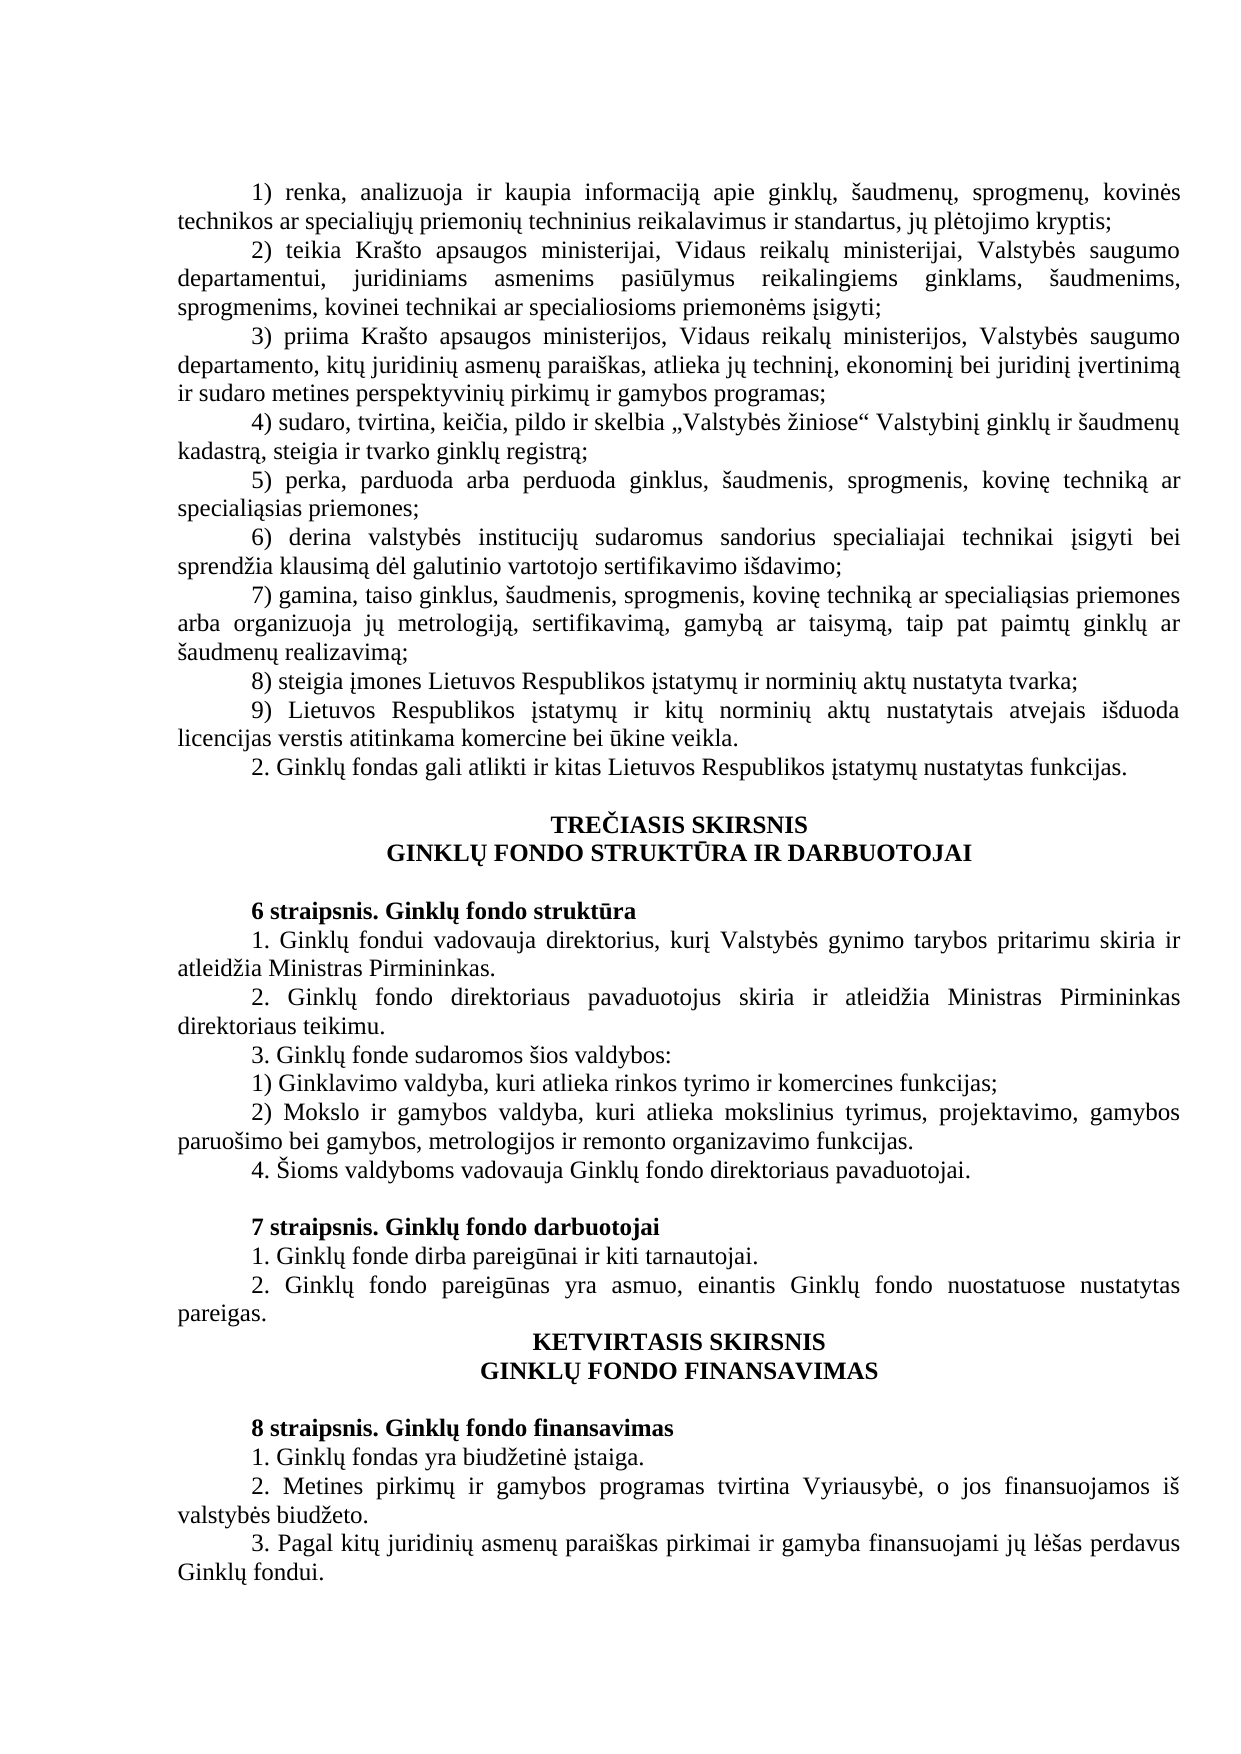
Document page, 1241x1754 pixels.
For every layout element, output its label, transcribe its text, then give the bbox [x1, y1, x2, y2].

text 9) Lietuvos Respublikos įstatymų ir kitų norminių aktų nustatytais atvejais išduoda licencijas verstis atitinkama komercine bei ūkine veikla. [177, 695, 1181, 752]
text 2. Ginklų fondo pareigūnas yra asmuo, einantis Ginklų fondo nuostatuose nustatytas pareigas. [177, 1270, 1181, 1327]
text KETVIRTASIS SKIRSNIS [177, 1327, 1181, 1356]
text GINKLŲ FONDO FINANSAVIMAS [177, 1356, 1181, 1385]
text 2. Ginklų fondo direktoriaus pavaduotojus skiria ir atleidžia Ministras Pirmininkas direktoriaus teikimu. [177, 982, 1181, 1040]
text 3. Ginklų fonde sudaromos šios valdybos: [177, 1040, 1181, 1068]
text 8) steigia įmones Lietuvos Respublikos įstatymų ir norminių aktų nustatyta tvarka; [177, 666, 1181, 695]
text GINKLŲ FONDO STRUKTŪRA IR DARBUOTOJAI [177, 838, 1181, 867]
text 2. Metines pirkimų ir gamybos programas tvirtina Vyriausybė, o jos finansuojamos iš valstybės biudžeto. [177, 1471, 1181, 1528]
text 2) teikia Krašto apsaugos ministerijai, Vidaus reikalų ministerijai, Valstybės saugumo departamentui, juridiniams asmenims pasiūlymus reikalingiems ginklams, šaudmenims, sprogmenims, kovinei technikai ar specialiosioms priemonėms įsigyti; [177, 235, 1181, 321]
text 5) perka, parduoda arba perduoda ginklus, šaudmenis, sprogmenis, kovinę techniką ar specialiąsias priemones; [177, 465, 1181, 522]
text 4. Šioms valdyboms vadovauja Ginklų fondo direktoriaus pavaduotojai. [177, 1155, 1181, 1183]
text 6) derina valstybės institucijų sudaromus sandorius specialiajai technikai įsigyti bei sprendžia klausimą dėl galutinio vartotojo sertifikavimo išdavimo; [177, 522, 1181, 580]
text 1. Ginklų fondas yra biudžetinė įstaiga. [177, 1442, 1181, 1471]
text 7) gamina, taiso ginklus, šaudmenis, sprogmenis, kovinę techniką ar specialiąsias priemones arba organizuoja jų metrologiją, sertifikavimą, gamybą ar taisymą, taip pat paimtų ginklų ar šaudmenų realizavimą; [177, 580, 1181, 666]
text TREČIASIS SKIRSNIS [177, 810, 1181, 838]
text 1. Ginklų fonde dirba pareigūnai ir kiti tarnautojai. [177, 1241, 1181, 1270]
text 7 straipsnis. Ginklų fondo darbuotojai [177, 1212, 1181, 1241]
text 2. Ginklų fondas gali atlikti ir kitas Lietuvos Respublikos įstatymų nustatytas funkcijas. [177, 752, 1181, 781]
text 3) priima Krašto apsaugos ministerijos, Vidaus reikalų ministerijos, Valstybės saugumo departamento, kitų juridinių asmenų paraiškas, atlieka jų techninį, ekonominį bei juridinį įvertinimą ir sudaro metines perspektyvinių pirkimų ir gamybos programas; [177, 321, 1181, 407]
text 4) sudaro, tvirtina, keičia, pildo ir skelbia „Valstybės žiniose“ Valstybinį ginklų ir šaudmenų kadastrą, steigia ir tvarko ginklų registrą; [177, 407, 1181, 465]
text 6 straipsnis. Ginklų fondo struktūra [177, 896, 1181, 925]
text 8 straipsnis. Ginklų fondo finansavimas [177, 1413, 1181, 1442]
text 1. Ginklų fondui vadovauja direktorius, kurį Valstybės gynimo tarybos pritarimu skiria ir atleidžia Ministras Pirmininkas. [177, 925, 1181, 982]
text 1) renka, analizuoja ir kaupia informaciją apie ginklų, šaudmenų, sprogmenų, kovinės technikos ar specialiųjų priemonių techninius reikalavimus ir standartus, jų plėtojimo kryptis; [177, 177, 1181, 235]
text 3. Pagal kitų juridinių asmenų paraiškas pirkimai ir gamyba finansuojami jų lėšas perdavus Ginklų fondui. [177, 1528, 1181, 1586]
text 1) Ginklavimo valdyba, kuri atlieka rinkos tyrimo ir komercines funkcijas; [177, 1068, 1181, 1097]
text 2) Mokslo ir gamybos valdyba, kuri atlieka mokslinius tyrimus, projektavimo, gamybos paruošimo bei gamybos, metrologijos ir remonto organizavimo funkcijas. [177, 1097, 1181, 1155]
